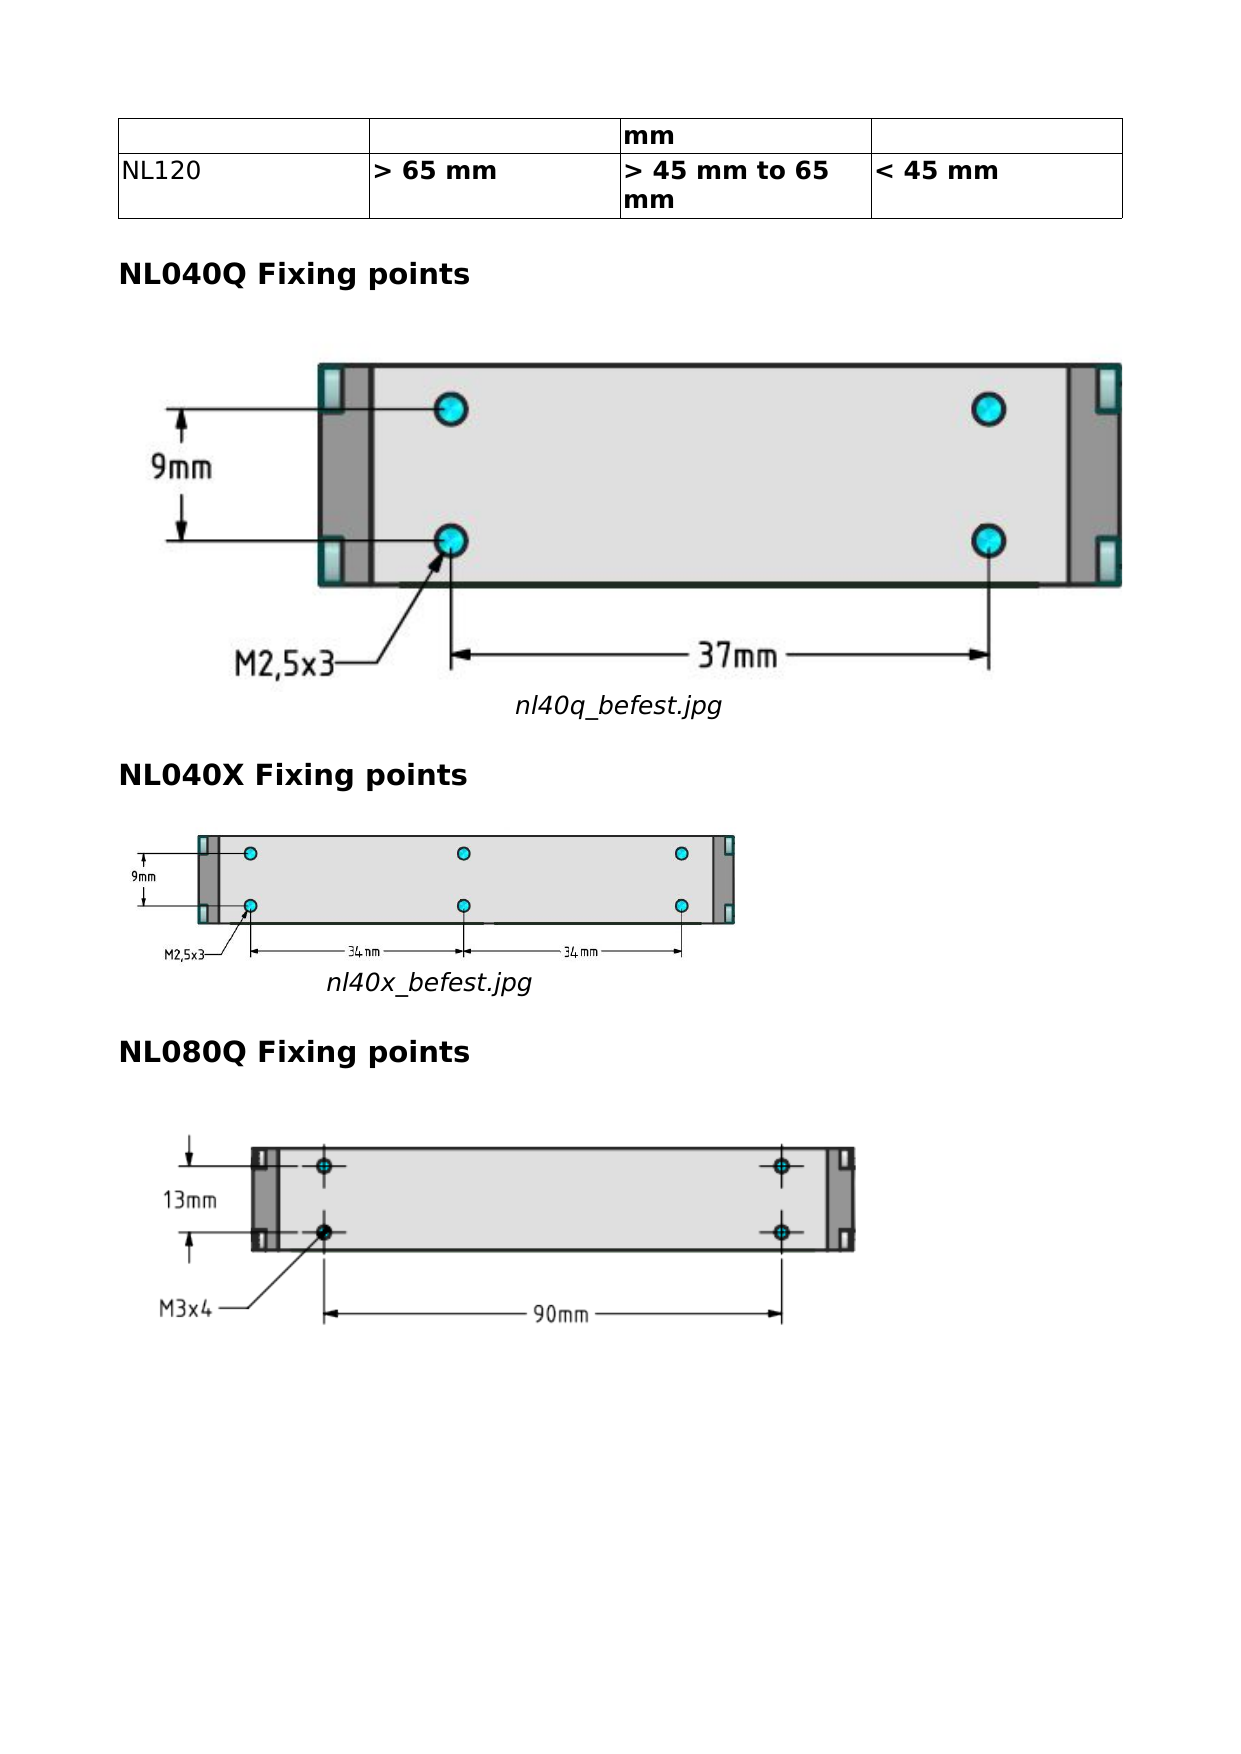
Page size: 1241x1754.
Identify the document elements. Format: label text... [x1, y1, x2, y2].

table_cell NL120 [119, 154, 369, 217]
picture [118, 816, 744, 969]
picture [118, 1081, 856, 1366]
table_cell [872, 119, 1122, 153]
table_cell [119, 119, 369, 153]
table_cell > 65 mm [370, 154, 620, 217]
table_cell > 45 mm to 65 mm [621, 154, 871, 217]
table_cell < 45 mm [872, 154, 1122, 217]
table_cell mm [621, 119, 871, 153]
subtitle NL040X Fixing points [118, 758, 1122, 792]
subtitle NL080Q Fixing points [118, 1035, 1122, 1069]
table_cell [370, 119, 620, 153]
subtitle NL040Q Fixing points [118, 257, 1122, 291]
text nl40x_befest.jpg [118, 969, 743, 997]
picture [118, 316, 1123, 692]
text nl40q_befest.jpg [118, 692, 1122, 720]
